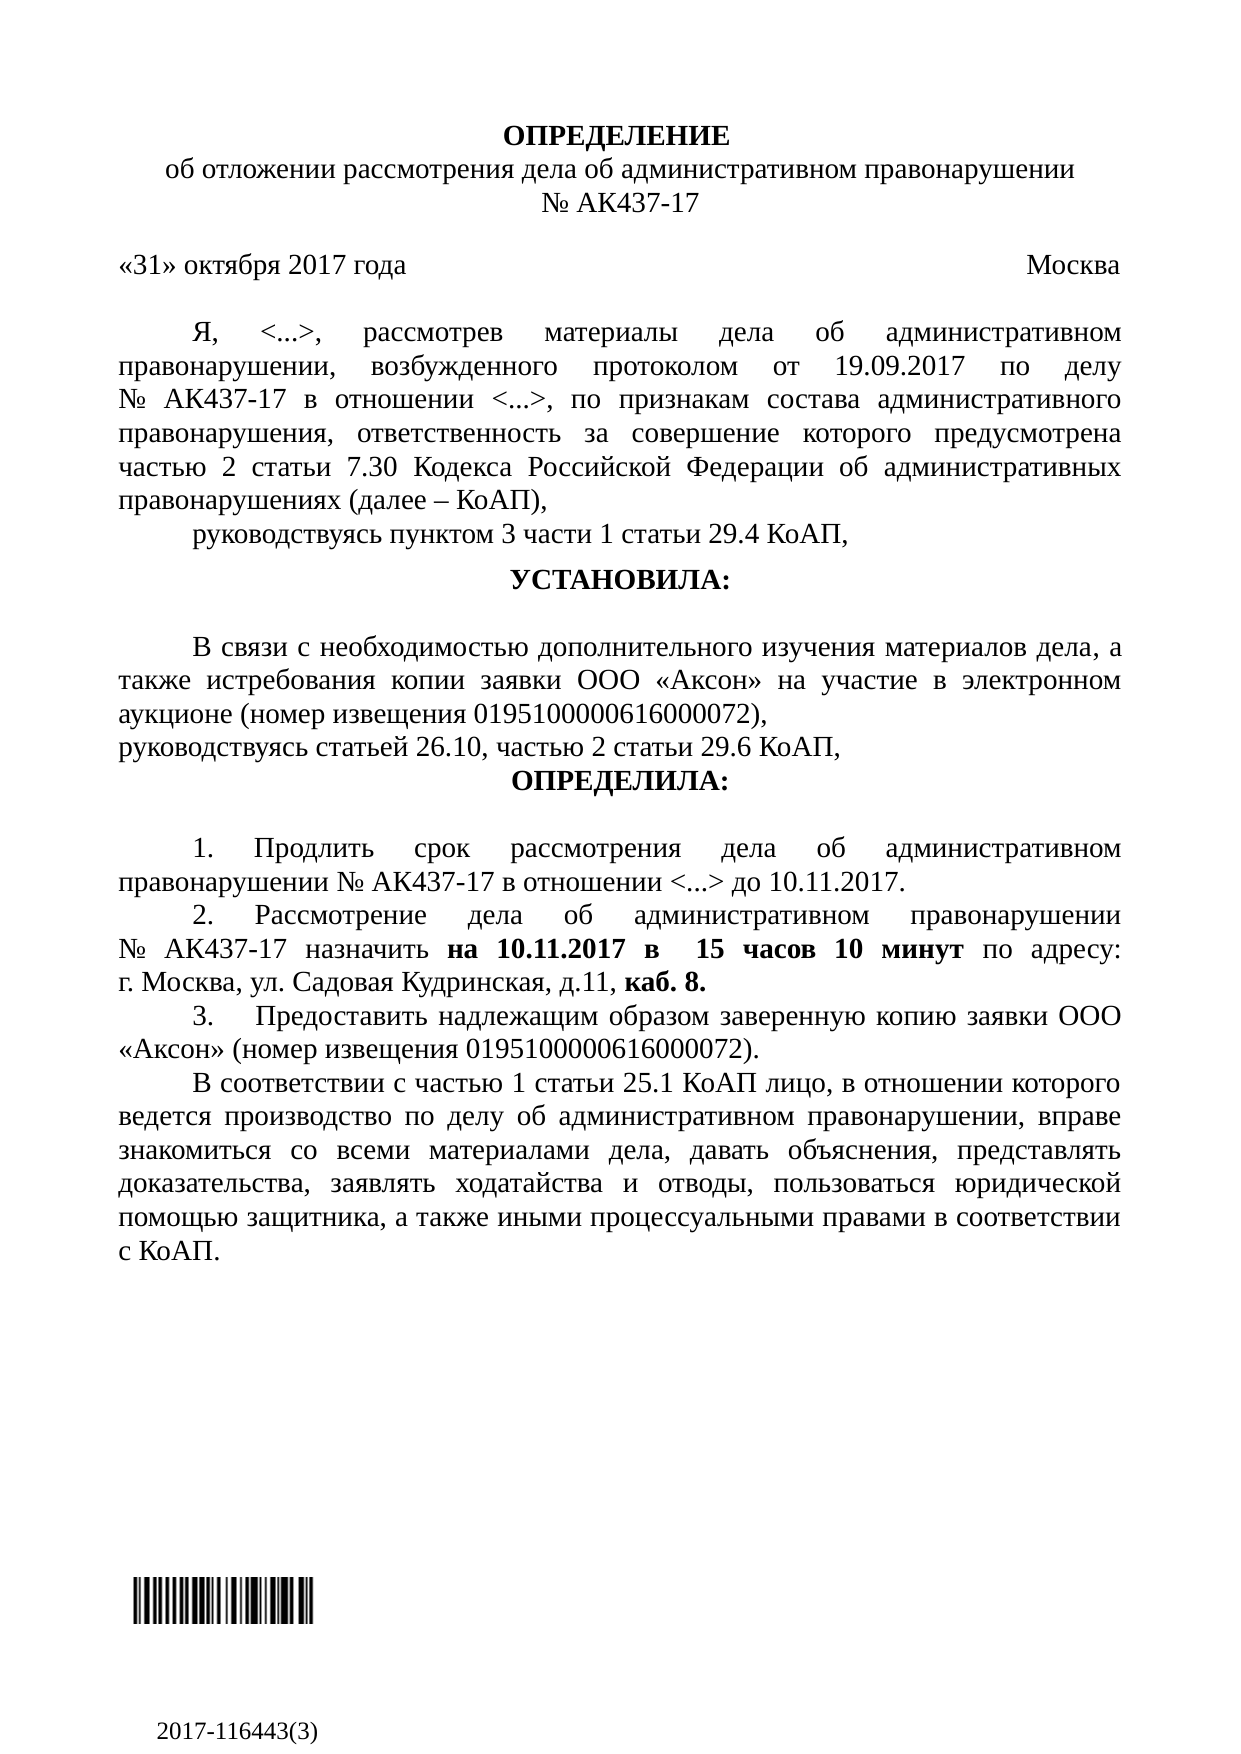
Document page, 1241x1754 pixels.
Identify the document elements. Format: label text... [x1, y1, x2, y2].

text ОПРЕДЕЛИЛА: [118, 763, 1122, 797]
text 1. Продлить срок рассмотрения дела об административном правонарушении № АК437-17 в отношении <...> до 10.11.2017. [118, 830, 1122, 897]
text 2. Рассмотрение дела об административном правонарушении № АК437-17 назначить на 10.11.2017 в 15 часов 10 минут по адресу: г. Москва, ул. Садовая Кудринская, д.11, каб. 8. [118, 897, 1122, 998]
text ОПРЕДЕЛЕНИЕ [118, 118, 1122, 152]
text В связи с необходимостью дополнительного изучения материалов дела, а также истребования копии заявки ООО «Аксон» на участие в электронном аукционе (номер извещения 0195100000616000072), [118, 629, 1122, 729]
text руководствуясь статьей 26.10, частью 2 статьи 29.6 КоАП, [118, 729, 1122, 763]
text Я, <...>, рассмотрев материалы дела об административном правонарушении, возбужденного протоколом от 19.09.2017 по делу № АК437-17 в отношении <...>, по признакам состава административного правонарушения, ответственность за совершение которого предусмотрена частью 2 статьи 7.30 Кодекса Российской Федерации об административных правонарушениях (далее – КоАП), [118, 314, 1122, 516]
picture [118, 1577, 331, 1624]
text УСТАНОВИЛА: [118, 562, 1122, 595]
text руководствуясь пунктом 3 части 1 статьи 29.4 КоАП, [118, 516, 1122, 549]
text об отложении рассмотрения дела об административном правонарушении № АК437-17 [118, 152, 1122, 219]
text «31» октября 2017 года Москва [118, 247, 1122, 281]
text 3. Предоставить надлежащим образом заверенную копию заявки ООО «Аксон» (номер извещения 0195100000616000072). [118, 998, 1122, 1065]
text В соответствии с частью 1 статьи 25.1 КоАП лицо, в отношении которого ведется производство по делу об административном правонарушении, вправе знакомиться со всеми материалами дела, давать объяснения, представлять доказательства, заявлять ходатайства и отводы, пользоваться юридической помощью защитника, а также иными процессуальными правами в соответствии с КоАП. [118, 1065, 1122, 1266]
